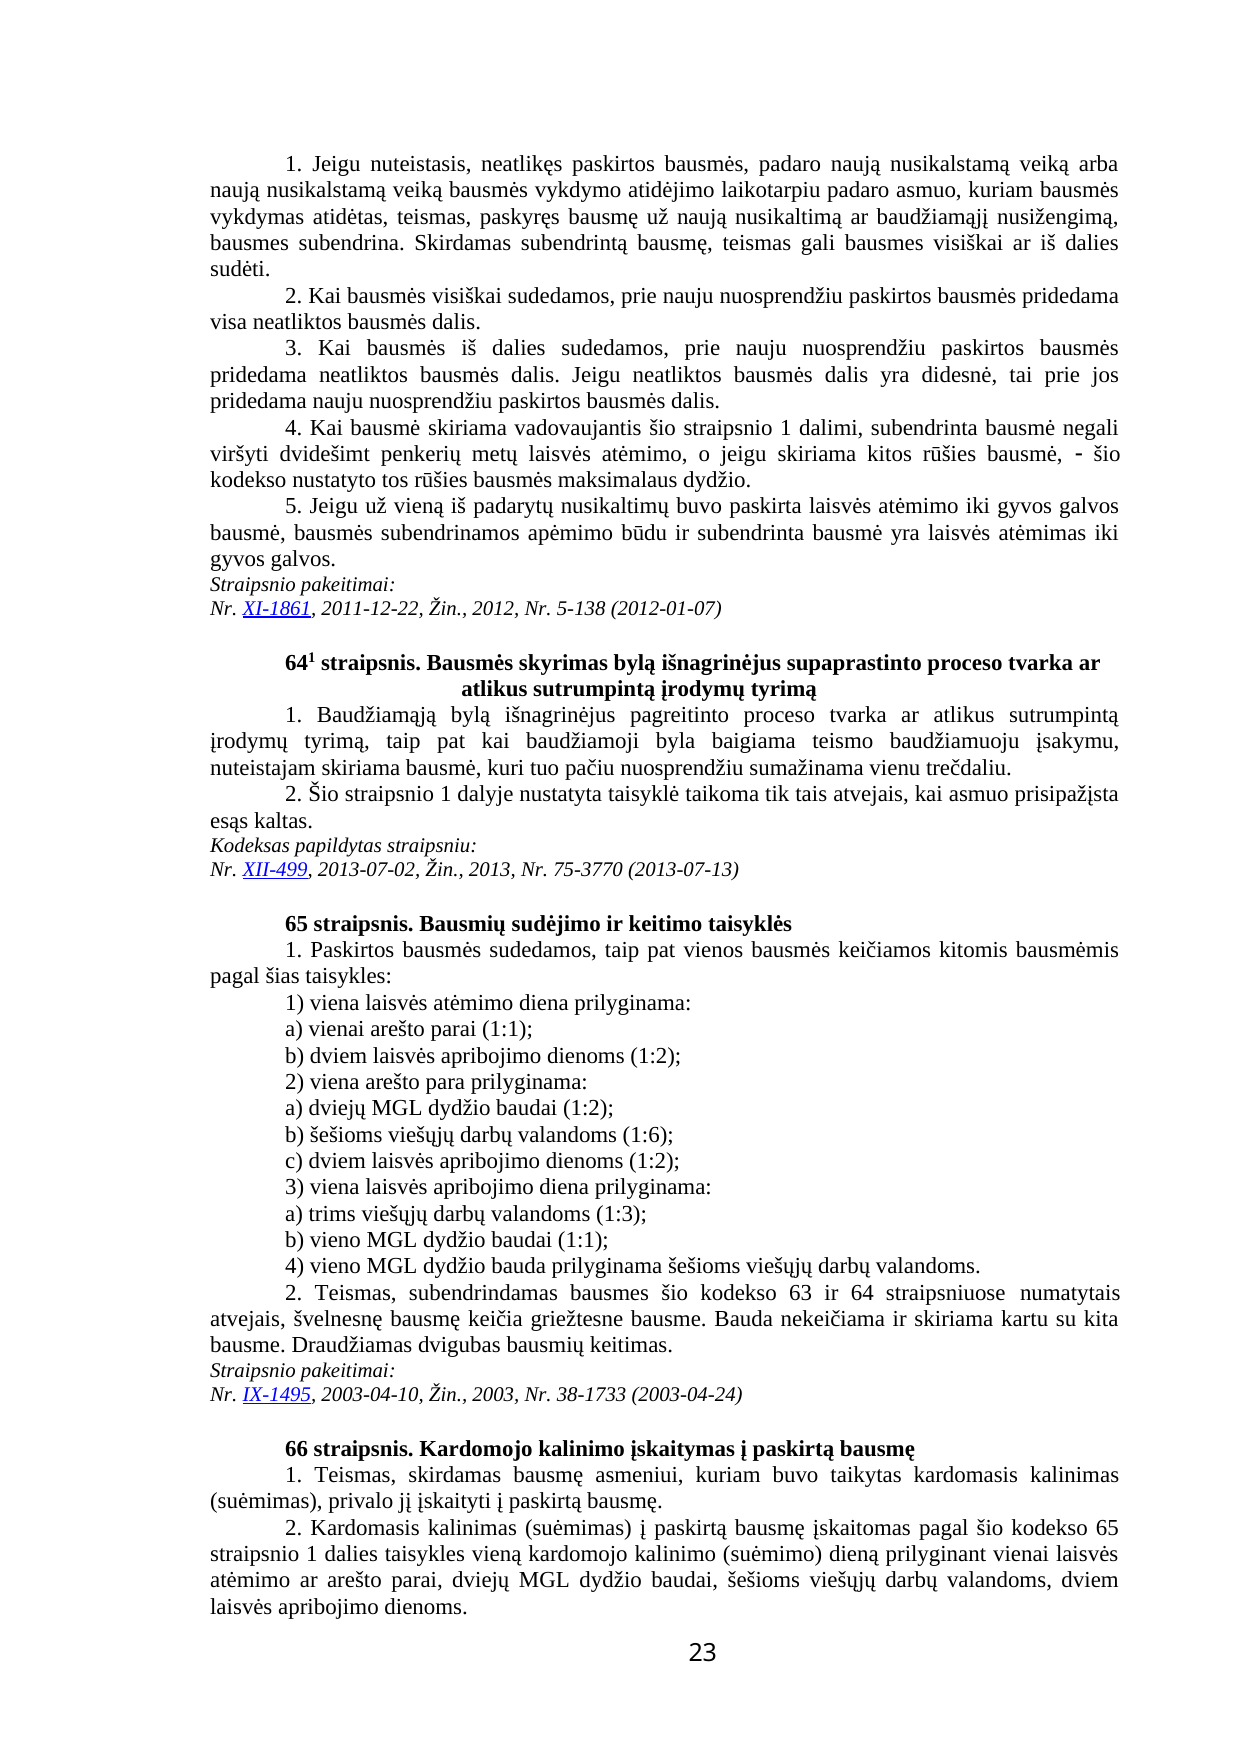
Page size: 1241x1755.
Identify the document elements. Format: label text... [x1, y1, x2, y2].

text 1) viena laisvės atėmimo diena prilyginama: [210, 989, 1120, 1015]
text 2. Kai bausmės visiškai sudedamos, prie nauju nuosprendžiu paskirtos bausmės pridedama visa neatliktos bausmės dalis. [210, 282, 1120, 334]
text Nr. IX-1495, 2003-04-10, Žin., 2003, Nr. 38-1733 (2003-04-24) [210, 1382, 1120, 1406]
text 1. Jeigu nuteistasis, neatlikęs paskirtos bausmės, padaro naują nusikalstamą veiką arba naują nusikalstamą veiką bausmės vykdymo atidėjimo laikotarpiu padaro asmuo, kuriam bausmės vykdymas atidėtas, teismas, paskyręs bausmę už naują nusikaltimą ar baudžiamąjį nusižengimą, bausmes subendrina. Skirdamas subendrintą bausmę, teismas gali bausmes visiškai ar iš dalies sudėti. [210, 150, 1120, 282]
text 2. Šio straipsnio 1 dalyje nustatyta taisyklė taikoma tik tais atvejais, kai asmuo prisipažįsta esąs kaltas. [210, 780, 1120, 833]
text 2. Teismas, subendrindamas bausmes šio kodekso 63 ir 64 straipsniuose numatytais atvejais, švelnesnę bausmę keičia griežtesne bausme. Bauda nekeičiama ir skiriama kartu su kita bausme. Draudžiamas dvigubas bausmių keitimas. [210, 1279, 1120, 1358]
text b) vieno MGL dydžio baudai (1:1); [210, 1226, 1120, 1252]
text 1. Teismas, skirdamas bausmę asmeniui, kuriam buvo taikytas kardomasis kalinimas (suėmimas), privalo jį įskaityti į paskirtą bausmę. [210, 1461, 1120, 1514]
text 5. Jeigu už vieną iš padarytų nusikaltimų buvo paskirta laisvės atėmimo iki gyvos galvos bausmė, bausmės subendrinamos apėmimo būdu ir subendrinta bausmė yra laisvės atėmimas iki gyvos galvos. [210, 493, 1120, 572]
text Straipsnio pakeitimai: [210, 572, 1120, 596]
text 1. Baudžiamąją bylą išnagrinėjus pagreitinto proceso tvarka ar atlikus sutrumpintą įrodymų tyrimą, taip pat kai baudžiamoji byla baigiama teismo baudžiamuoju įsakymu, nuteistajam skiriama bausmė, kuri tuo pačiu nuosprendžiu sumažinama vienu trečdaliu. [210, 701, 1120, 780]
text b) dviem laisvės apribojimo dienoms (1:2); [210, 1042, 1120, 1068]
text 2. Kardomasis kalinimas (suėmimas) į paskirtą bausmę įskaitomas pagal šio kodekso 65 straipsnio 1 dalies taisykles vieną kardomojo kalinimo (suėmimo) dieną prilyginant vienai laisvės atėmimo ar arešto parai, dviejų MGL dydžio baudai, šešioms viešųjų darbų valandoms, dviem laisvės apribojimo dienoms. [210, 1514, 1120, 1619]
text Kodeksas papildytas straipsniu: [210, 833, 1120, 857]
text 65 straipsnis. Bausmių sudėjimo ir keitimo taisyklės [210, 910, 1120, 936]
text Nr. XII-499, 2013-07-02, Žin., 2013, Nr. 75-3770 (2013-07-13) [210, 857, 1120, 881]
text b) šešioms viešųjų darbų valandoms (1:6); [210, 1121, 1120, 1147]
text Nr. XI-1861, 2011-12-22, Žin., 2012, Nr. 5-138 (2012-01-07) [210, 596, 1120, 620]
text 1. Paskirtos bausmės sudedamos, taip pat vienos bausmės keičiamos kitomis bausmėmis pagal šias taisykles: [210, 936, 1120, 989]
text a) vienai arešto parai (1:1); [210, 1015, 1120, 1042]
text a) dviejų MGL dydžio baudai (1:2); [210, 1094, 1120, 1121]
text 4. Kai bausmė skiriama vadovaujantis šio straipsnio 1 dalimi, subendrinta bausmė negali viršyti dvidešimt penkerių metų laisvės atėmimo, o jeigu skiriama kitos rūšies bausmė,  šio kodekso nustatyto tos rūšies bausmės maksimalaus dydžio. [210, 413, 1120, 493]
text 2) viena arešto para prilyginama: [210, 1068, 1120, 1094]
text 3) viena laisvės apribojimo diena prilyginama: [210, 1173, 1120, 1200]
text a) trims viešųjų darbų valandoms (1:3); [210, 1200, 1120, 1226]
text Straipsnio pakeitimai: [210, 1358, 1120, 1382]
text 641 straipsnis. Bausmės skyrimas bylą išnagrinėjus supaprastinto proceso tvarka ar atlikus sutrumpintą įrodymų tyrimą [285, 648, 1120, 701]
text 4) vieno MGL dydžio bauda prilyginama šešioms viešųjų darbų valandoms. [210, 1252, 1120, 1279]
text 66 straipsnis. Kardomojo kalinimo įskaitymas į paskirtą bausmę [210, 1435, 1120, 1461]
text 3. Kai bausmės iš dalies sudedamos, prie nauju nuosprendžiu paskirtos bausmės pridedama neatliktos bausmės dalis. Jeigu neatliktos bausmės dalis yra didesnė, tai prie jos pridedama nauju nuosprendžiu paskirtos bausmės dalis. [210, 334, 1120, 413]
text c) dviem laisvės apribojimo dienoms (1:2); [210, 1147, 1120, 1173]
